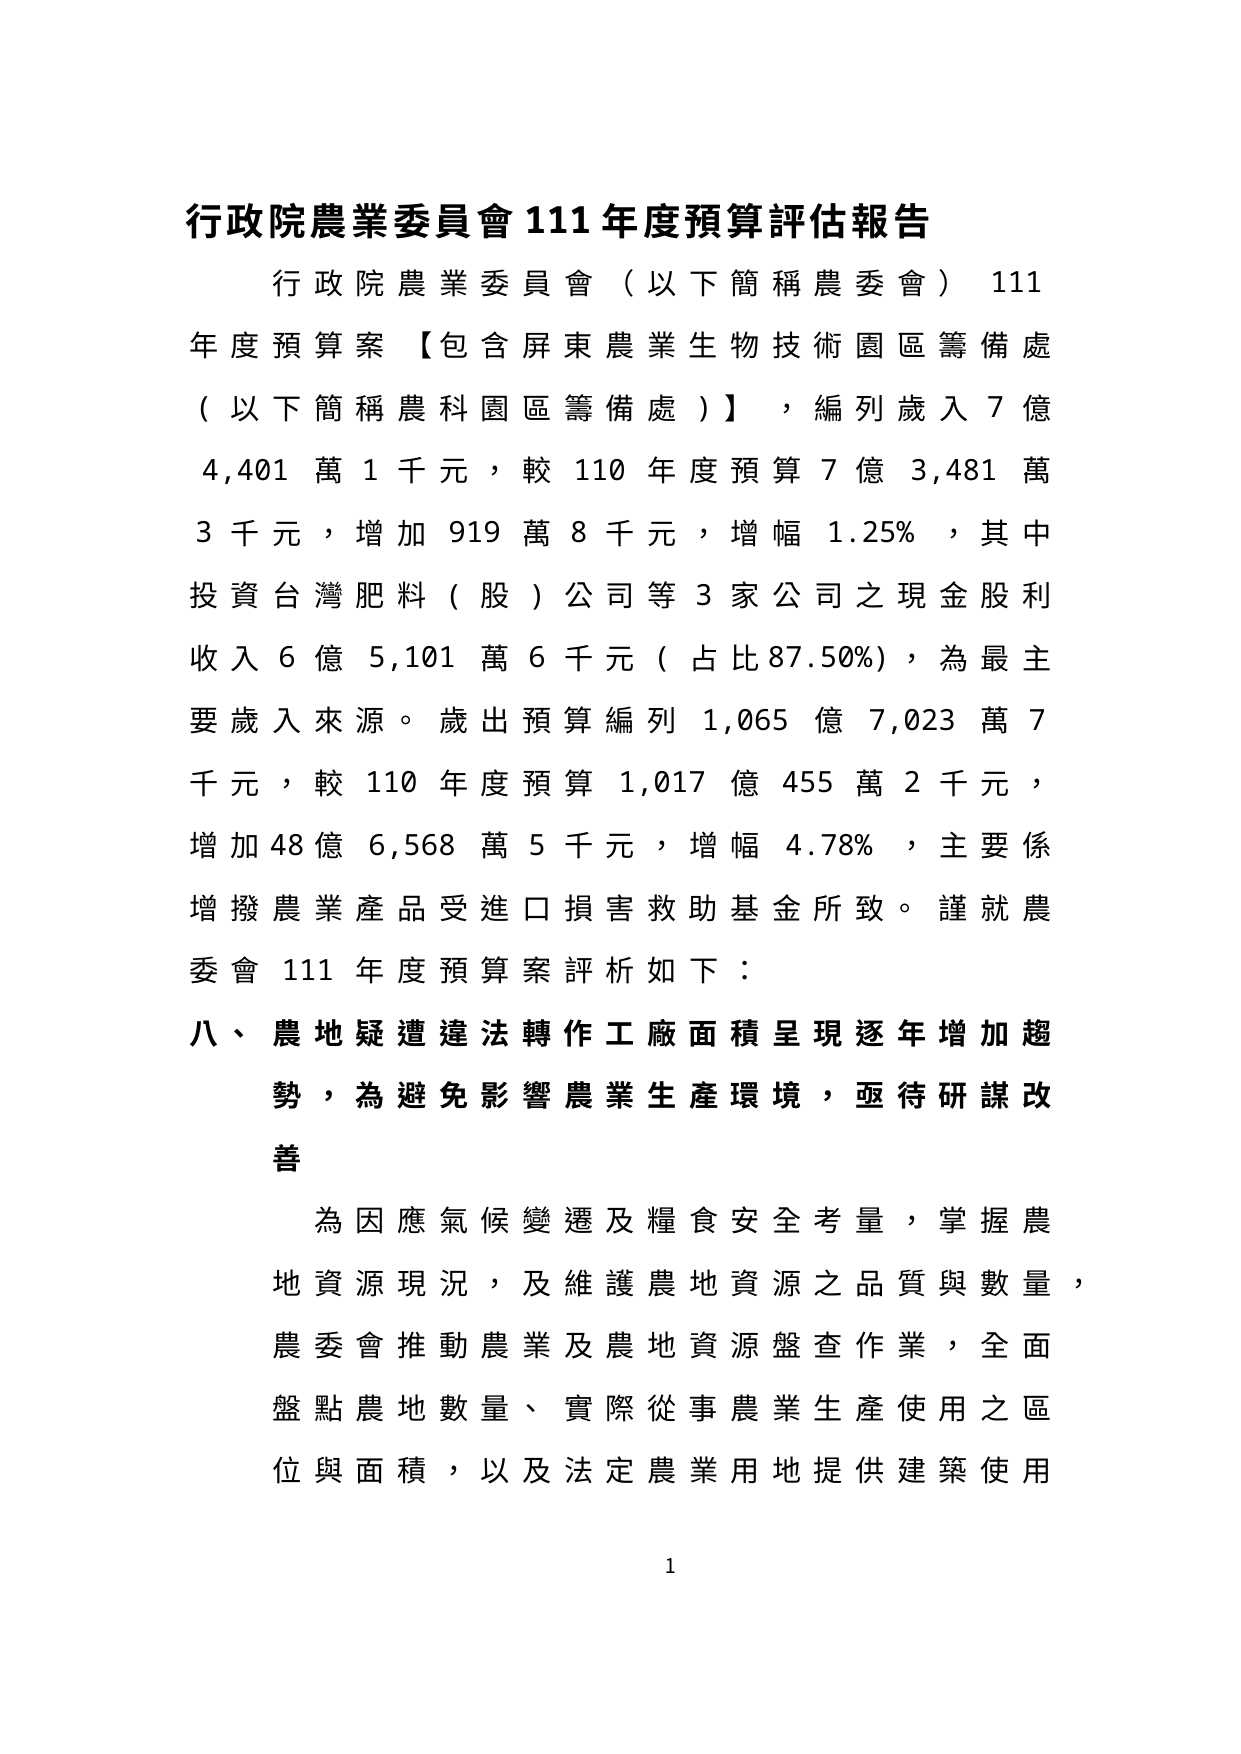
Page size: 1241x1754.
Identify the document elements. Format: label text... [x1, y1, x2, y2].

text 行政院農業委員會（以下簡稱農委會）111年度預算案【包含屏東農業生物技術園區籌備處(以下簡稱農科園區籌備處)】，編列歲入7億4,401萬1千元，較110年度預算7億3,481萬3千元，增加919萬8千元，增幅1.25%，其中投資台灣肥料(股)公司等3家公司之現金股利收入6億5,101萬6千元(占比87.50%)，為最主要歲入來源。歲出預算編列1,065億7,023萬7千元，較110年度預算1,017億455萬2千元，增加48億6,568萬5千元，增幅4.78%，主要係增撥農業產品受進口損害救助基金所致。謹就農委會111年度預算案評析如下： [183, 240, 1058, 990]
text 行政院農業委員會111年度預算評估報告 [183, 177, 1058, 240]
text 為因應氣候變遷及糧食安全考量，掌握農地資源現況，及維護農地資源之品質與數量，農委會推動農業及農地資源盤查作業，全面盤點農地數量、實際從事農業生產使用之區位與面積，以及法定農業用地提供建築使用之態樣及其屬性與面積等資訊，作為農業政策決策參考，並為銜接國土計畫法管制之基礎；該會111年預算案續將「持續推動農業及農地資源盤查作業，強化盤查資料之蒐集彙整及更新」列為年度施政目標，並於「農業發展」計畫項下編列800萬元執行「農地資源雲建構與整合應用計畫」辦理農業及農地資源盤查相關作業。經查： [242, 1177, 1058, 1490]
text 八、農地疑遭違法轉作工廠面積呈現逐年增加趨勢，為避免影響農業生產環境，亟待研謀改善 [183, 990, 1058, 1177]
